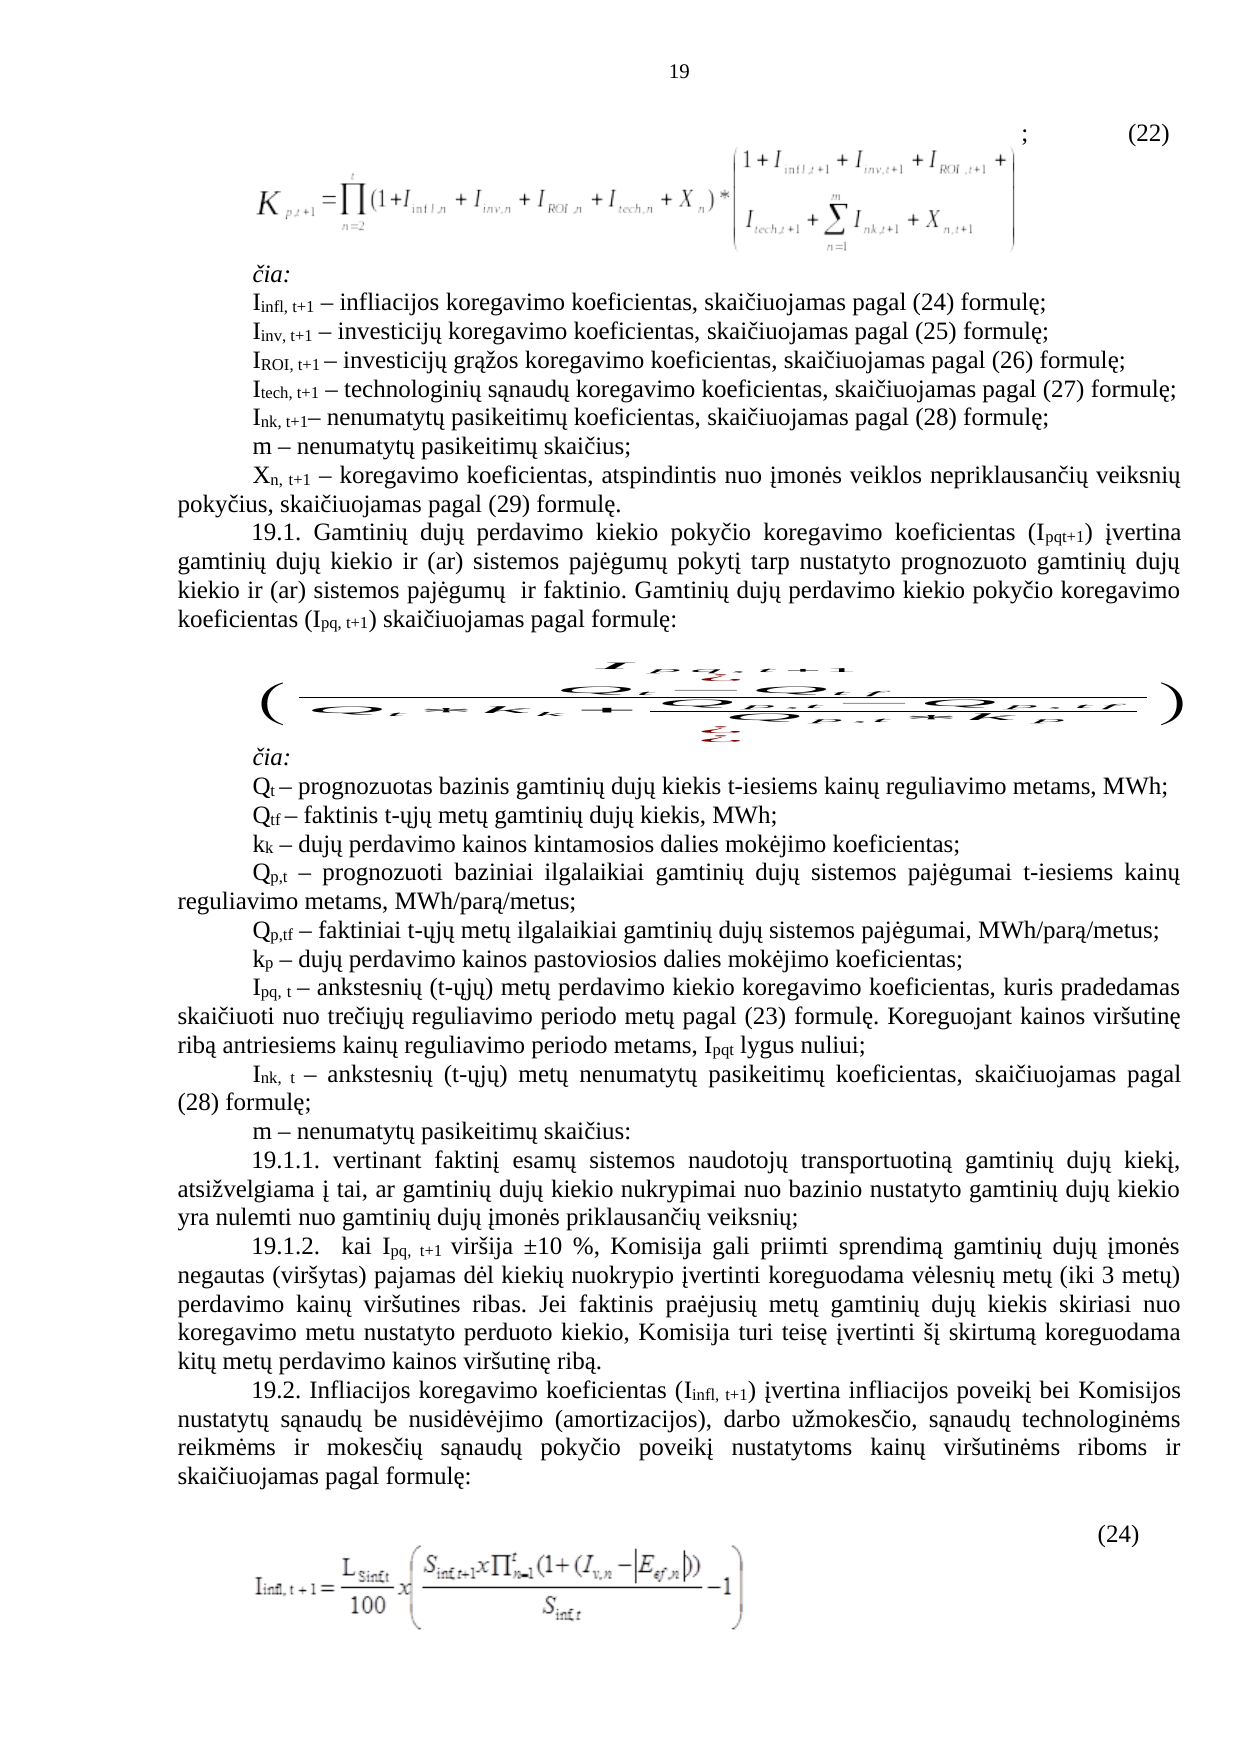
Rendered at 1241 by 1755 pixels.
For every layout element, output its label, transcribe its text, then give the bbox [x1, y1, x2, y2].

text Qt – prognozuotas bazinis gamtinių dujų kiekis t-iesiems kainų reguliavimo metams, MWh; [177, 771, 1181, 800]
text Ipq, t – ankstesnių (t-ųjų) metų perdavimo kiekio koregavimo koeficientas, kuris pradedamas skaičiuoti nuo trečiųjų reguliavimo periodo metų pagal (23) formulę. Koreguojant kainos viršutinę ribą antriesiems kainų reguliavimo periodo metams, Ipqt lygus nuliui; [177, 972, 1181, 1059]
text Qp,tf – faktiniai t-ųjų metų ilgalaikiai gamtinių dujų sistemos pajėgumai, MWh/parą/metus; [177, 915, 1181, 944]
text 19.1.2. kai Ipq, t+1 viršija ±10 %, Komisija gali priimti sprendimą gamtinių dujų įmonės negautas (viršytas) pajamas dėl kiekių nuokrypio įvertinti koreguodama vėlesnių metų (iki 3 metų) perdavimo kainų viršutines ribas. Jei faktinis praėjusių metų gamtinių dujų kiekis skiriasi nuo koregavimo metu nustatyto perduoto kiekio, Komisija turi teisę įvertinti šį skirtumą koreguodama kitų metų perdavimo kainos viršutinę ribą. [177, 1231, 1181, 1375]
text Qp,t – prognozuoti baziniai ilgalaikiai gamtinių dujų sistemos pajėgumai t-iesiems kainų reguliavimo metams, MWh/parą/metus; [177, 857, 1181, 915]
text kk – dujų perdavimo kainos kintamosios dalies mokėjimo koeficientas; [177, 829, 1181, 857]
text Qtf – faktinis t-ųjų metų gamtinių dujų kiekis, MWh; [177, 800, 1181, 829]
text ; (22) [177, 118, 1181, 259]
text 19.2. Infliacijos koregavimo koeficientas (Iinfl, t+1) įvertina infliacijos poveikį bei Komisijos nustatytų sąnaudų be nusidėvėjimo (amortizacijos), darbo užmokesčio, sąnaudų technologinėms reikmėms ir mokesčių sąnaudų pokyčio poveikį nustatytoms kainų viršutinėms riboms ir skaičiuojamas pagal formulę: [177, 1375, 1181, 1490]
text Itech, t+1 – technologinių sąnaudų koregavimo koeficientas, skaičiuojamas pagal (27) formulę; [177, 374, 1181, 402]
text IROI, t+1 – investicijų grąžos koregavimo koeficientas, skaičiuojamas pagal (26) formulę; [177, 345, 1181, 374]
text 19.1. Gamtinių dujų perdavimo kiekio pokyčio koregavimo koeficientas (Ipqt+1) įvertina gamtinių dujų kiekio ir (ar) sistemos pajėgumų pokytį tarp nustatyto prognozuoto gamtinių dujų kiekio ir (ar) sistemos pajėgumų ir faktinio. Gamtinių dujų perdavimo kiekio pokyčio koregavimo koeficientas (Ipq, t+1) skaičiuojamas pagal formulę: [177, 517, 1181, 632]
text čia: [177, 742, 1181, 771]
text čia: [177, 259, 1181, 287]
text Ink, t – ankstesnių (t-ųjų) metų nenumatytų pasikeitimų koeficientas, skaičiuojamas pagal (28) formulę; [177, 1059, 1181, 1116]
text Xn, t+1 – koregavimo koeficientas, atspindintis nuo įmonės veiklos nepriklausančių veiksnių pokyčius, skaičiuojamas pagal (29) formulę. [177, 460, 1181, 517]
text Iinv, t+1 – investicijų koregavimo koeficientas, skaičiuojamas pagal (25) formulę; [177, 316, 1181, 345]
text Ink, t+1– nenumatytų pasikeitimų koeficientas, skaičiuojamas pagal (28) formulę; [177, 402, 1181, 431]
text kp – dujų perdavimo kainos pastoviosios dalies mokėjimo koeficientas; [177, 944, 1181, 972]
text Iinfl, t+1 – infliacijos koregavimo koeficientas, skaičiuojamas pagal (24) formulę; [177, 287, 1181, 316]
text (24) [177, 1519, 1181, 1636]
text m – nenumatytų pasikeitimų skaičius: [177, 1116, 1181, 1145]
text m – nenumatytų pasikeitimų skaičius; [177, 431, 1181, 460]
text 19.1.1. vertinant faktinį esamų sistemos naudotojų transportuotiną gamtinių dujų kiekį, atsižvelgiama į tai, ar gamtinių dujų kiekio nukrypimai nuo bazinio nustatyto gamtinių dujų kiekio yra nulemti nuo gamtinių dujų įmonės priklausančių veiksnių; [177, 1145, 1181, 1231]
